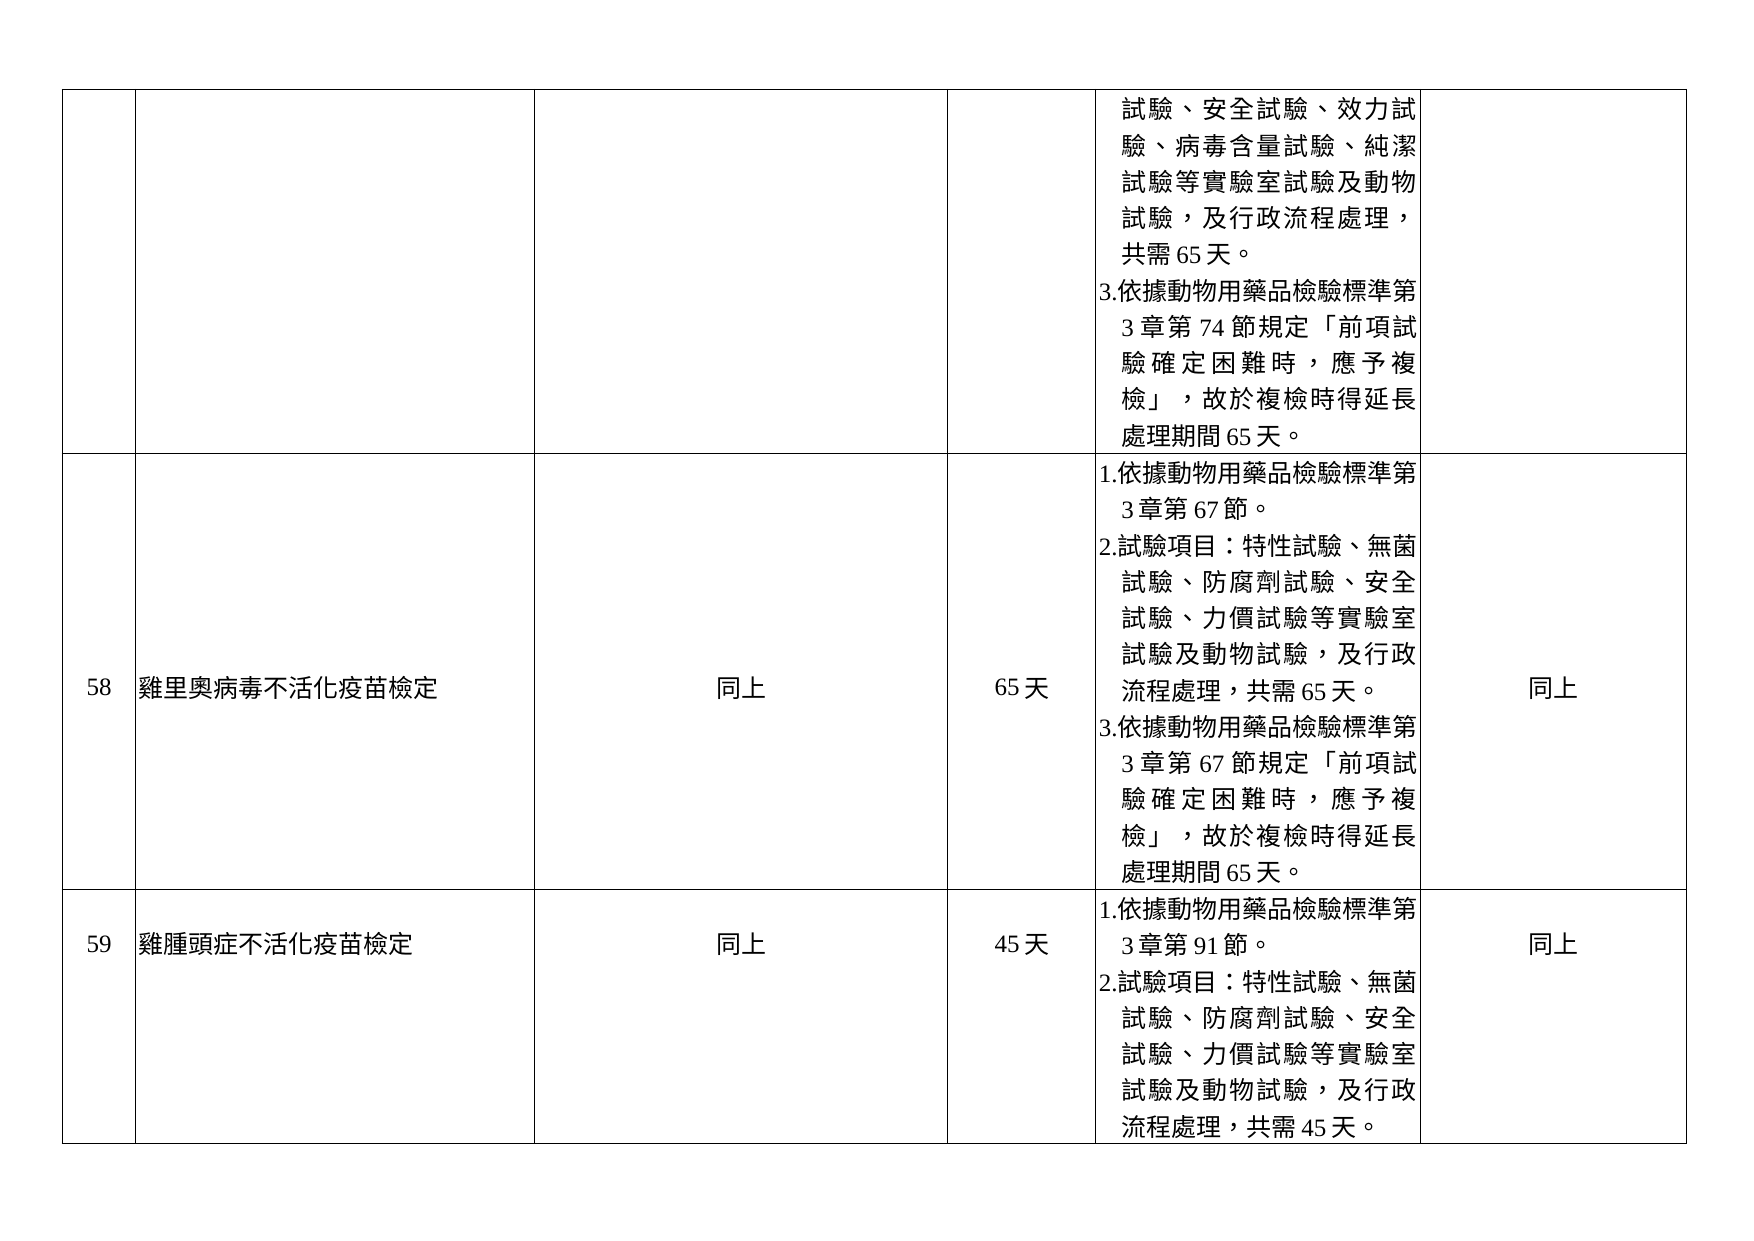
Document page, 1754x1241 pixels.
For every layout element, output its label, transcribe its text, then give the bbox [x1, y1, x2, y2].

table_cell [535, 90, 947, 452]
table_cell 45天 [948, 890, 1095, 1143]
table_cell 同上 [535, 890, 947, 1143]
table_cell [63, 90, 135, 452]
table_cell 試驗、安全試驗、效力試驗、病毒含量試驗、純潔試驗等實驗室試驗及動物試驗，及行政流程處理，共需65天。 3.依據動物用藥品檢驗標準第3章第74節規定「前項試驗確定困難時，應予複檢」，故於複檢時得延長處理期間65天。 [1096, 90, 1420, 452]
table_cell [1421, 90, 1686, 452]
table_cell [136, 90, 534, 452]
table_cell 同上 [1421, 890, 1686, 1143]
table_cell 同上 [1421, 454, 1686, 888]
table_cell 59 [63, 890, 135, 1143]
table_cell 65天 [948, 454, 1095, 888]
table_cell 同上 [535, 454, 947, 888]
table_cell 雞腫頭症不活化疫苗檢定 [136, 890, 534, 1143]
table_cell 雞里奧病毒不活化疫苗檢定 [136, 454, 534, 888]
table_cell 1.依據動物用藥品檢驗標準第3章第91節。 2.試驗項目：特性試驗、無菌試驗、防腐劑試驗、安全試驗、力價試驗等實驗室試驗及動物試驗，及行政流程處理，共需45天。 [1096, 890, 1420, 1143]
table_cell 1.依據動物用藥品檢驗標準第3章第67節。 2.試驗項目：特性試驗、無菌試驗、防腐劑試驗、安全試驗、力價試驗等實驗室試驗及動物試驗，及行政流程處理，共需65天。 3.依據動物用藥品檢驗標準第3章第67節規定「前項試驗確定困難時，應予複檢」，故於複檢時得延長處理期間65天。 [1096, 454, 1420, 888]
table_cell [948, 90, 1095, 452]
table_cell 58 [63, 454, 135, 888]
